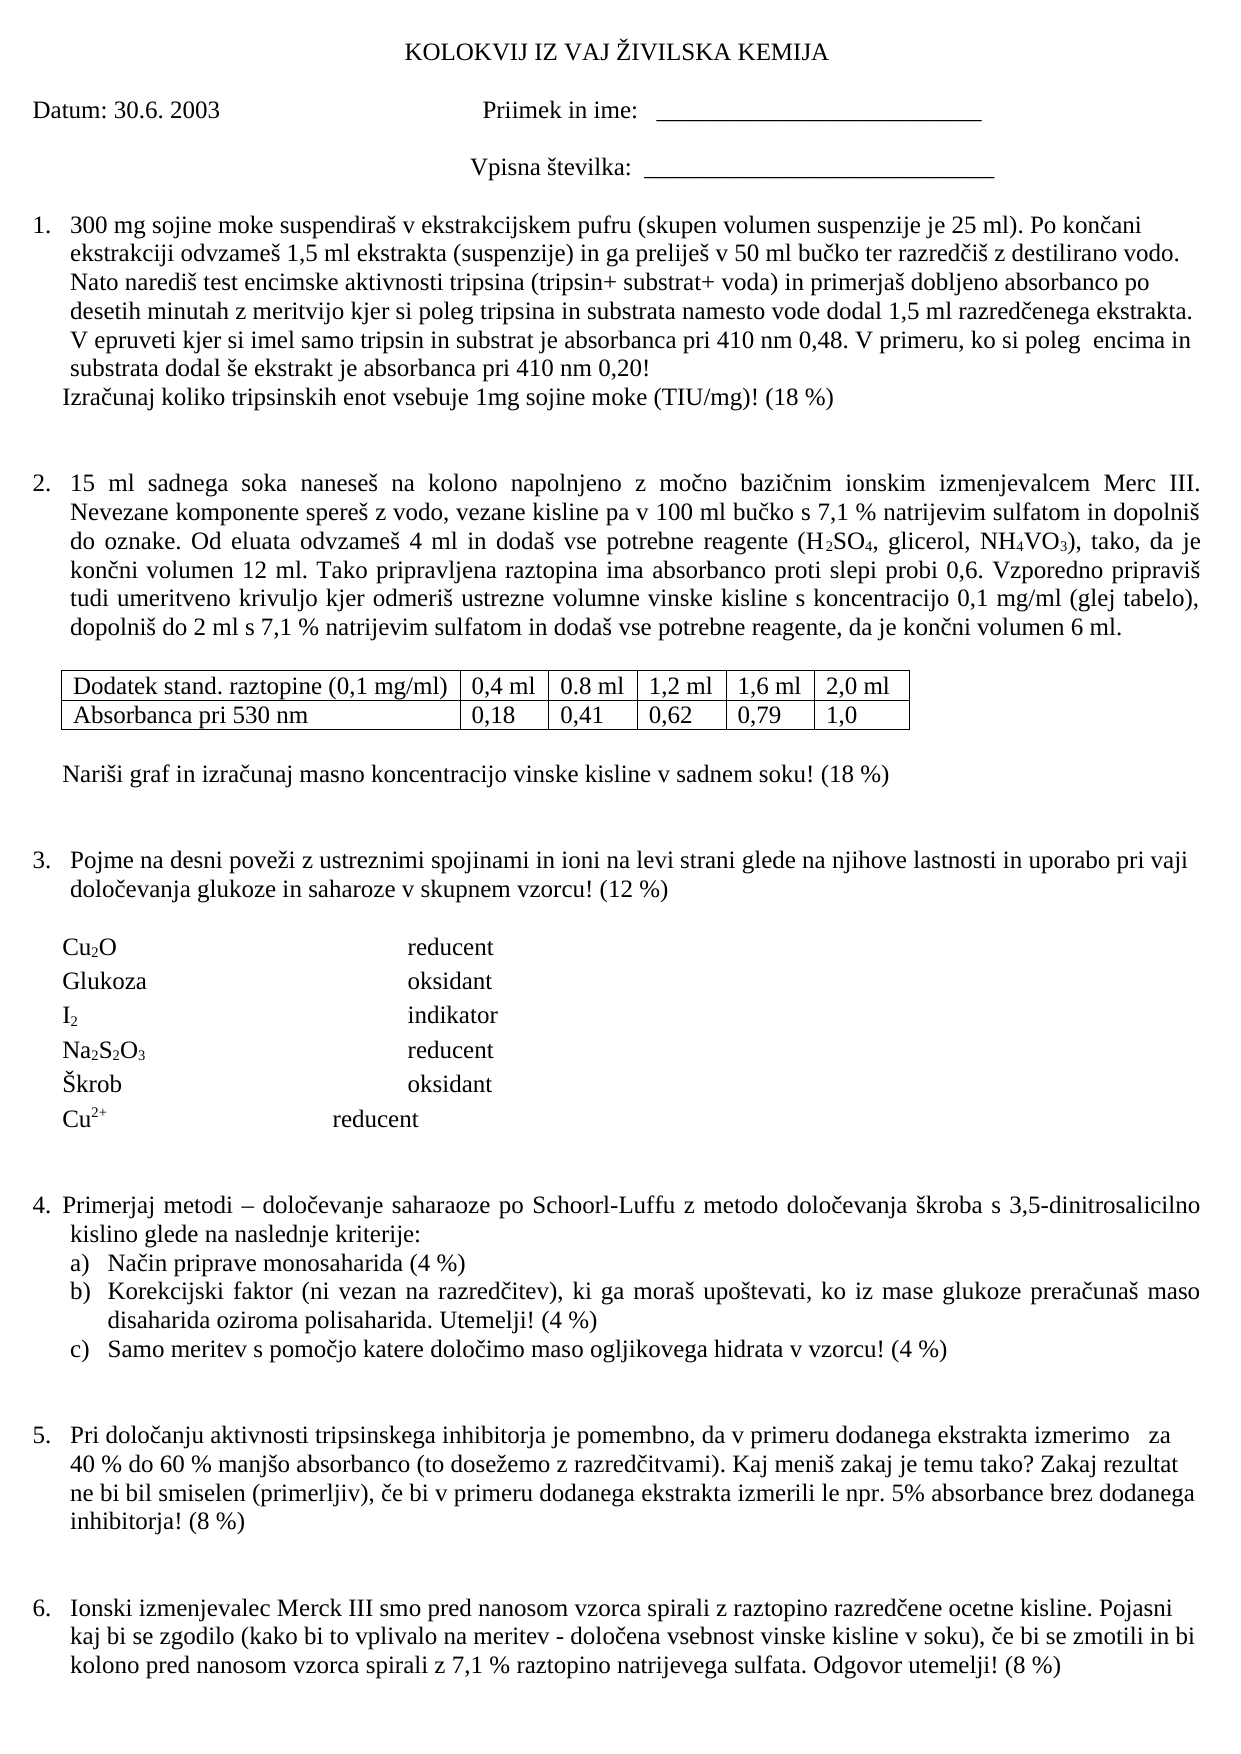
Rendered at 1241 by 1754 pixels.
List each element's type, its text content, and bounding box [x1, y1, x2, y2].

text Na2S2O3 reducent [62, 1035, 1201, 1064]
text Glukoza oksidant [62, 966, 1201, 995]
list Primerjaj metodi – določevanje saharaoze po Schoorl-Luffu z metodo določevanja škroba s 3,5-dinitrosalicilno kislino glede na naslednje kriterije: [32, 1190, 1201, 1248]
text Cu2+ reducent [32, 1104, 1201, 1133]
text Izračunaj koliko tripsinskih enot vsebuje 1mg sojine moke (TIU/mg)! (18 %) [32, 382, 1201, 411]
list Ionski izmenjevalec Merck III smo pred nanosom vzorca spirali z raztopino razredčene ocetne kisline. Pojasni kaj bi se zgodilo (kako bi to vplivalo na meritev - določena vsebnost vinske kisline v soku), če bi se zmotili in bi kolono pred nanosom vzorca spirali z 7,1 % raztopino natrijevega sulfata. Odgovor utemelji! (8 %) [32, 1593, 1201, 1679]
text Škrob oksidant [62, 1069, 1201, 1098]
table_cell 0,41 [549, 701, 637, 729]
text Vpisna številka: ____________________________ [407, 152, 1201, 181]
table_header 1,2 ml [638, 671, 726, 699]
table_cell 0,62 [638, 701, 726, 729]
list Pri določanju aktivnosti tripsinskega inhibitorja je pomembno, da v primeru dodanega ekstrakta izmerimo za 40 % do 60 % manjšo absorbanco (to dosežemo z razredčitvami). Kaj meniš zakaj je temu tako? Zakaj rezultat ne bi bil smiselen (primerljiv), če bi v primeru dodanega ekstrakta izmerili le npr. 5% absorbance brez dodanega inhibitorja! (8 %) [32, 1420, 1201, 1535]
text Datum: 30.6. 2003 Priimek in ime: __________________________ [32, 95, 1201, 123]
table_cell 1,0 [815, 701, 909, 729]
table_header 0.8 ml [549, 671, 637, 699]
text Cu2O reducent [62, 932, 1201, 960]
table_header 0,4 ml [461, 671, 548, 699]
table_cell 0,79 [727, 701, 814, 729]
table_header Dodatek stand. raztopine (0,1 mg/ml) [62, 671, 460, 699]
list 15 ml sadnega soka naneseš na kolono napolnjeno z močno bazičnim ionskim izmenjevalcem Merc III. Nevezane komponente spereš z vodo, vezane kisline pa v 100 ml bučko s 7,1 % natrijevim sulfatom in dopolniš do oznake. Od eluata odvzameš 4 ml in dodaš vse potrebne reagente (H2SO4, glicerol, NH4VO3), tako, da je končni volumen 12 ml. Tako pripravljena raztopina ima absorbanco proti slepi probi 0,6. Vzporedno pripraviš tudi umeritveno krivuljo kjer odmeriš ustrezne volumne vinske kisline s koncentracijo 0,1 mg/ml (glej tabelo), dopolniš do 2 ml s 7,1 % natrijevim sulfatom in dodaš vse potrebne reagente, da je končni volumen 6 ml. [32, 468, 1201, 641]
text Nariši graf in izračunaj masno koncentracijo vinske kisline v sadnem soku! (18 %) [32, 759, 1201, 788]
list Pojme na desni poveži z ustreznimi spojinami in ioni na levi strani glede na njihove lastnosti in uporabo pri vaji določevanja glukoze in saharoze v skupnem vzorcu! (12 %) [32, 845, 1201, 903]
list Način priprave monosaharida (4 %) [70, 1248, 1201, 1276]
list Korekcijski faktor (ni vezan na razredčitev), ki ga moraš upoštevati, ko iz mase glukoze preračunaš maso disaharida oziroma polisaharida. Utemelji! (4 %) [70, 1276, 1201, 1334]
list Samo meritev s pomočjo katere določimo maso ogljikovega hidrata v vzorcu! (4 %) [70, 1334, 1201, 1363]
list 300 mg sojine moke suspendiraš v ekstrakcijskem pufru (skupen volumen suspenzije je 25 ml). Po končani ekstrakciji odvzameš 1,5 ml ekstrakta (suspenzije) in ga preliješ v 50 ml bučko ter razredčiš z destilirano vodo. Nato narediš test encimske aktivnosti tripsina (tripsin+ substrat+ voda) in primerjaš dobljeno absorbanco po desetih minutah z meritvijo kjer si poleg tripsina in substrata namesto vode dodal 1,5 ml razredčenega ekstrakta. V epruveti kjer si imel samo tripsin in substrat je absorbanca pri 410 nm 0,48. V primeru, ko si poleg encima in substrata dodal še ekstrakt je absorbanca pri 410 nm 0,20! [32, 210, 1201, 382]
table_cell 0,18 [461, 701, 548, 729]
text I2 indikator [62, 1001, 1201, 1029]
table_header 1,6 ml [727, 671, 814, 699]
table_cell Absorbanca pri 530 nm [62, 701, 460, 729]
text KOLOKVIJ IZ VAJ ŽIVILSKA KEMIJA [32, 37, 1201, 66]
table_header 2,0 ml [815, 671, 909, 699]
